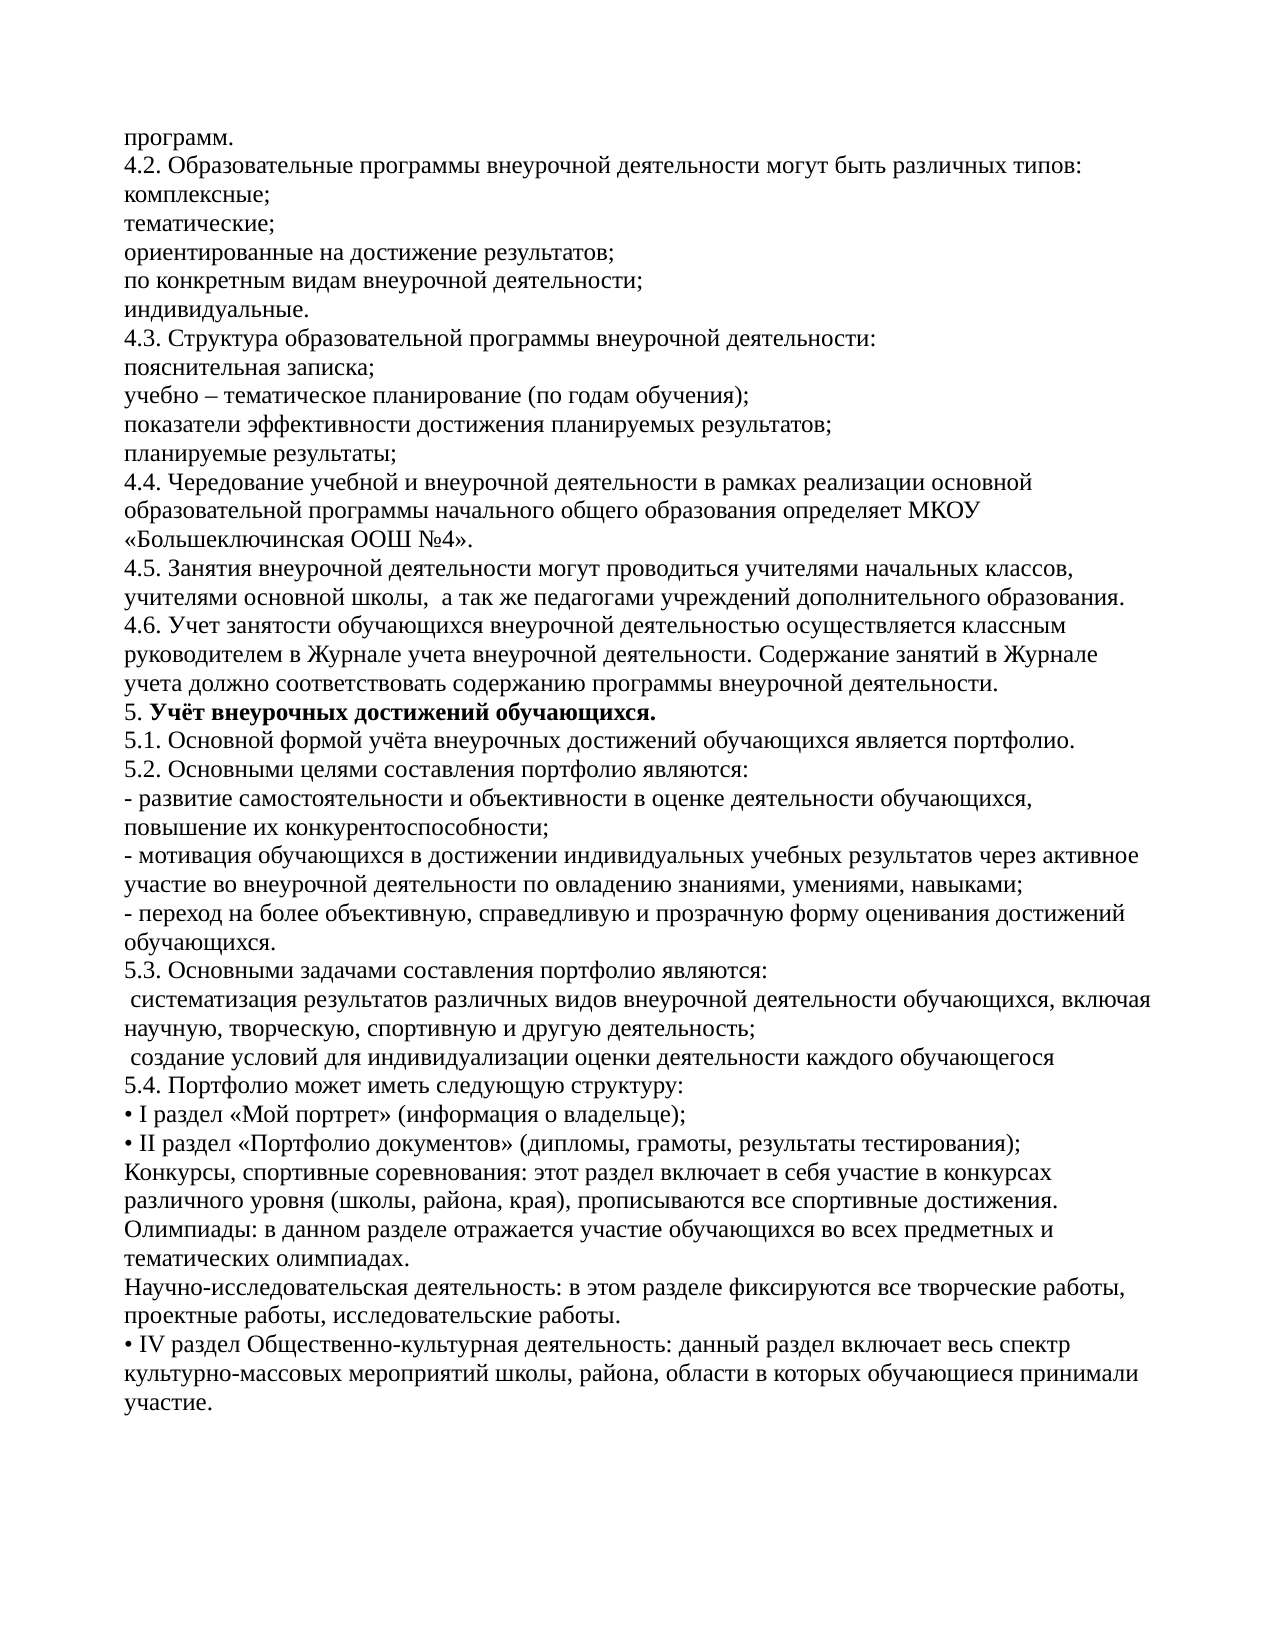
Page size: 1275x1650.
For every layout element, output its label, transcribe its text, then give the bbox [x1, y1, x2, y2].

table_header программ. 4.2. Образовательные программы внеурочной деятельности могут быть различных типов: комплексные; тематические; ориентированные на достижение результатов; по конкретным видам внеурочной деятельности; индивидуальные. 4.3. Структура образовательной программы внеурочной деятельности: пояснительная записка; учебно – тематическое планирование (по годам обучения); показатели эффективности достижения планируемых результатов; планируемые результаты; 4.4. Чередование учебной и внеурочной деятельности в рамках реализации основной образовательной программы начального общего образования определяет МКОУ «Большеключинская ООШ №4». 4.5. Занятия внеурочной деятельности могут проводиться учителями начальных классов, учителями основной школы, а так же педагогами учреждений дополнительного образования. 4.6. Учет занятости обучающихся внеурочной деятельностью осуществляется классным руководителем в Журнале учета внеурочной деятельности. Содержание занятий в Журнале учета должно соответствовать содержанию программы внеурочной деятельности. 5. Учёт внеурочных достижений обучающихся. 5.1. Основной формой учёта внеурочных достижений обучающихся является портфолио. 5.2. Основными целями составления портфолио являются: - развитие самостоятельности и объективности в оценке деятельности обучающихся, повышение их конкурентоспособности; - мотивация обучающихся в достижении индивидуальных учебных результатов через активное участие во внеурочной деятельности по овладению знаниями, умениями, навыками; - переход на более объективную, справедливую и прозрачную форму оценивания достижений обучающихся. 5.3. Основными задачами составления портфолио являются: систематизация результатов различных видов внеурочной деятельности обучающихся, включая научную, творческую, спортивную и другую деятельность; создание условий для индивидуализации оценки деятельности каждого обучающегося 5.4. Портфолио может иметь следующую структуру: • I раздел «Мой портрет» (информация о владельце); • II раздел «Портфолио документов» (дипломы, грамоты, результаты тестирования); Конкурсы, спортивные соревнования: этот раздел включает в себя участие в конкурсах различного уровня (школы, района, края), прописываются все спортивные достижения. Олимпиады: в данном разделе отражается участие обучающихся во всех предметных и тематических олимпиадах. Научно-исследовательская деятельность: в этом разделе фиксируются все творческие работы, проектные работы, исследовательские работы. • IV раздел Общественно-культурная деятельность: данный раздел включает весь спектр культурно-массовых мероприятий школы, района, области в которых обучающиеся принимали участие. [121, 118, 1159, 1447]
